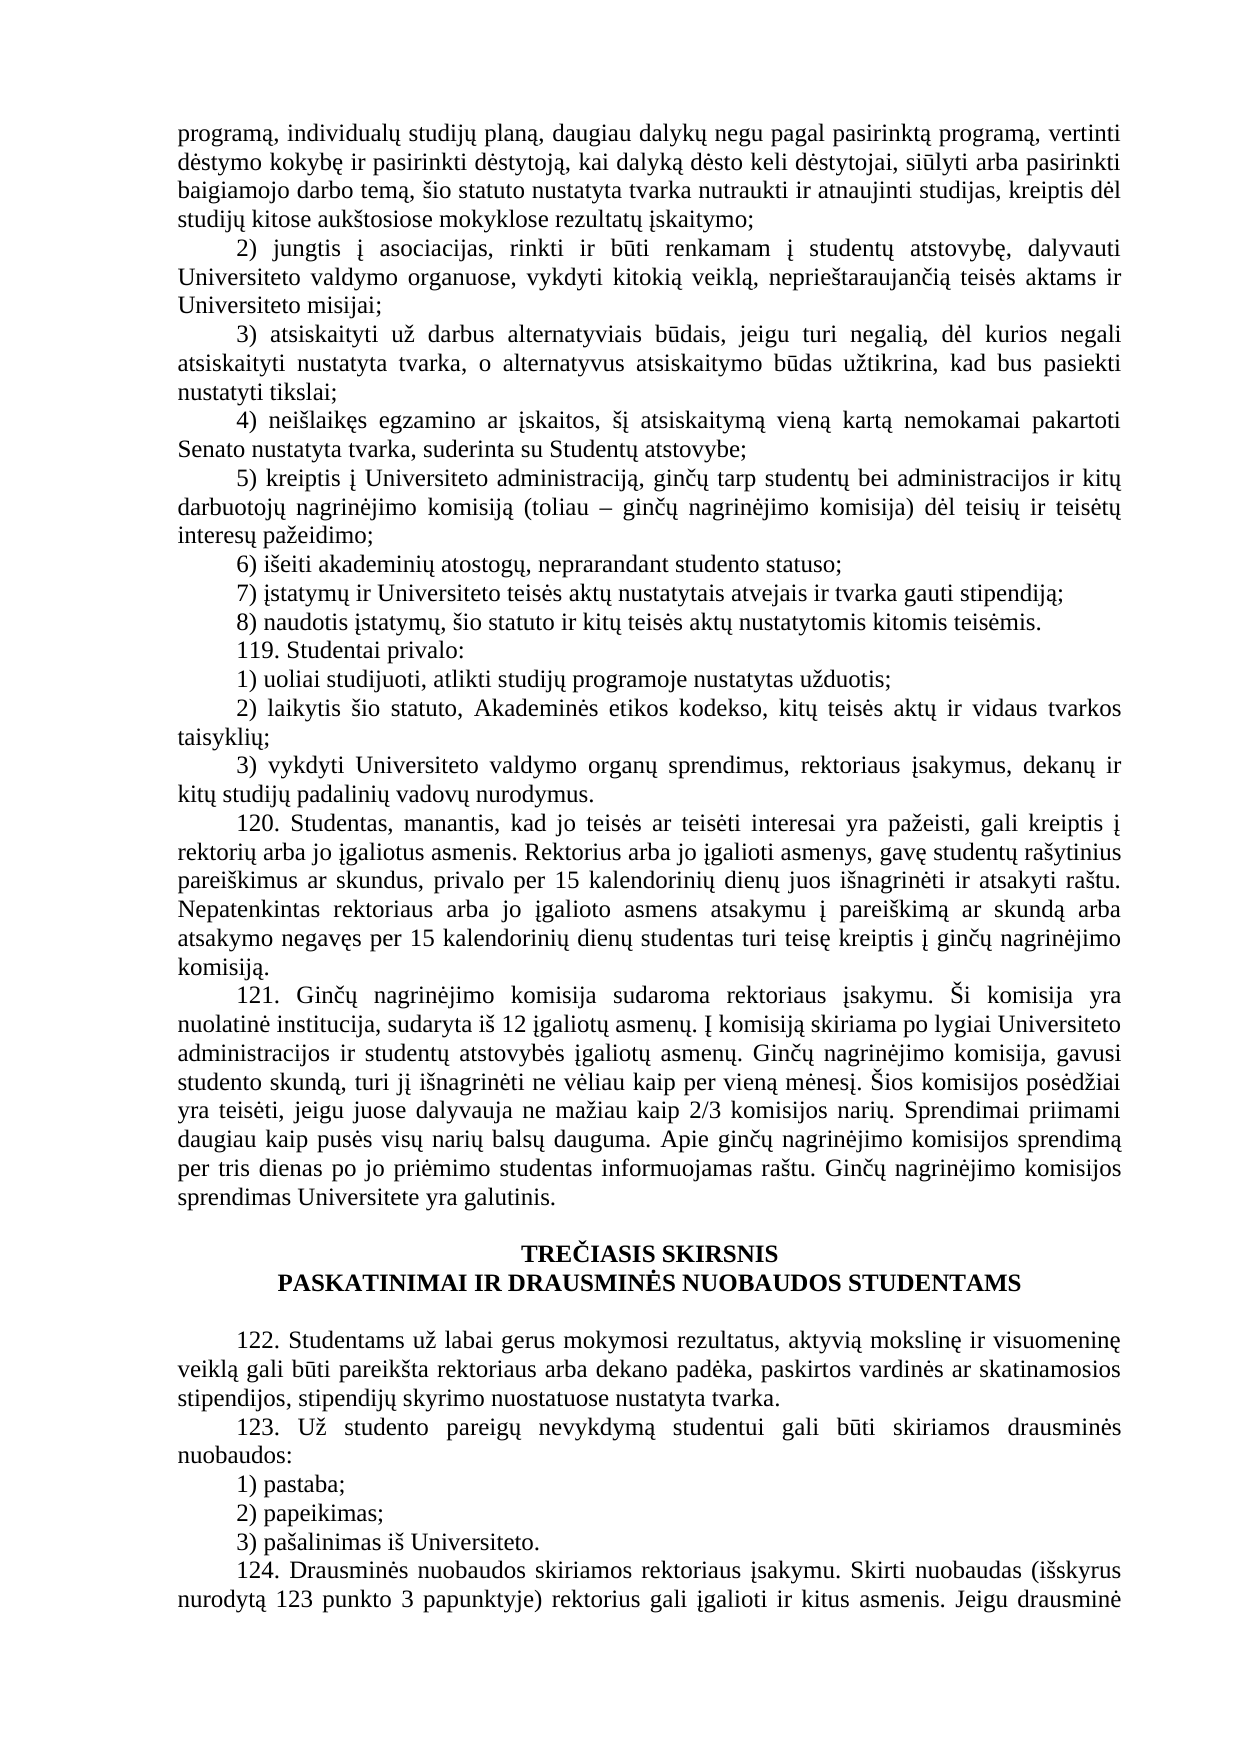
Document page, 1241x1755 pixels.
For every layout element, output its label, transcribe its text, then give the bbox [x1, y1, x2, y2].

text 120. Studentas, manantis, kad jo teisės ar teisėti interesai yra pažeisti, gali kreiptis į rektorių arba jo įgaliotus asmenis. Rektorius arba jo įgalioti asmenys, gavę studentų rašytinius pareiškimus ar skundus, privalo per 15 kalendorinių dienų juos išnagrinėti ir atsakyti raštu. Nepatenkintas rektoriaus arba jo įgalioto asmens atsakymu į pareiškimą ar skundą arba atsakymo negavęs per 15 kalendorinių dienų studentas turi teisę kreiptis į ginčų nagrinėjimo komisiją. [177, 808, 1122, 981]
text 124. Drausminės nuobaudos skiriamos rektoriaus įsakymu. Skirti nuobaudas (išskyrus nurodytą 123 punkto 3 papunktyje) rektorius gali įgalioti ir kitus asmenis. Jeigu drausminė [177, 1556, 1122, 1613]
text 122. Studentams už labai gerus mokymosi rezultatus, aktyvią mokslinę ir visuomeninę veiklą gali būti pareikšta rektoriaus arba dekano padėka, paskirtos vardinės ar skatinamosios stipendijos, stipendijų skyrimo nuostatuose nustatyta tvarka. [177, 1326, 1122, 1412]
text 4) neišlaikęs egzamino ar įskaitos, šį atsiskaitymą vieną kartą nemokamai pakartoti Senato nustatyta tvarka, suderinta su Studentų atstovybe; [177, 406, 1122, 463]
text Paskatinimai ir drausminės nuobaudos studentams [177, 1268, 1122, 1297]
text 2) papeikimas; [177, 1498, 1122, 1527]
text 8) naudotis įstatymų, šio statuto ir kitų teisės aktų nustatytomis kitomis teisėmis. [177, 607, 1122, 636]
text 121. Ginčų nagrinėjimo komisija sudaroma rektoriaus įsakymu. Ši komisija yra nuolatinė institucija, sudaryta iš 12 įgaliotų asmenų. Į komisiją skiriama po lygiai Universiteto administracijos ir studentų atstovybės įgaliotų asmenų. Ginčų nagrinėjimo komisija, gavusi studento skundą, turi jį išnagrinėti ne vėliau kaip per vieną mėnesį. Šios komisijos posėdžiai yra teisėti, jeigu juose dalyvauja ne mažiau kaip 2/3 komisijos narių. Sprendimai priimami daugiau kaip pusės visų narių balsų dauguma. Apie ginčų nagrinėjimo komisijos sprendimą per tris dienas po jo priėmimo studentas informuojamas raštu. Ginčų nagrinėjimo komisijos sprendimas Universitete yra galutinis. [177, 981, 1122, 1211]
text 3) vykdyti Universiteto valdymo organų sprendimus, rektoriaus įsakymus, dekanų ir kitų studijų padalinių vadovų nurodymus. [177, 751, 1122, 808]
text 6) išeiti akademinių atostogų, neprarandant studento statuso; [177, 549, 1122, 578]
text 123. Už studento pareigų nevykdymą studentui gali būti skiriamos drausminės nuobaudos: [177, 1412, 1122, 1469]
text 1) pastaba; [177, 1469, 1122, 1498]
text 2) laikytis šio statuto, Akademinės etikos kodekso, kitų teisės aktų ir vidaus tvarkos taisyklių; [177, 693, 1122, 751]
text 2) jungtis į asociacijas, rinkti ir būti renkamam į studentų atstovybę, dalyvauti Universiteto valdymo organuose, vykdyti kitokią veiklą, neprieštaraujančią teisės aktams ir Universiteto misijai; [177, 233, 1122, 319]
text 1) uoliai studijuoti, atlikti studijų programoje nustatytas užduotis; [177, 664, 1122, 693]
text programą, individualų studijų planą, daugiau dalykų negu pagal pasirinktą programą, vertinti dėstymo kokybę ir pasirinkti dėstytoją, kai dalyką dėsto keli dėstytojai, siūlyti arba pasirinkti baigiamojo darbo temą, šio statuto nustatyta tvarka nutraukti ir atnaujinti studijas, kreiptis dėl studijų kitose aukštosiose mokyklose rezultatų įskaitymo; [177, 118, 1122, 233]
text 119. Studentai privalo: [177, 636, 1122, 664]
text 3) pašalinimas iš Universiteto. [177, 1527, 1122, 1556]
text TREČIASIS skirsnis [177, 1239, 1122, 1268]
text 3) atsiskaityti už darbus alternatyviais būdais, jeigu turi negalią, dėl kurios negali atsiskaityti nustatyta tvarka, o alternatyvus atsiskaitymo būdas užtikrina, kad bus pasiekti nustatyti tikslai; [177, 319, 1122, 406]
text 7) įstatymų ir Universiteto teisės aktų nustatytais atvejais ir tvarka gauti stipendiją; [177, 578, 1122, 607]
text 5) kreiptis į Universiteto administraciją, ginčų tarp studentų bei administracijos ir kitų darbuotojų nagrinėjimo komisiją (toliau – ginčų nagrinėjimo komisija) dėl teisių ir teisėtų interesų pažeidimo; [177, 463, 1122, 549]
